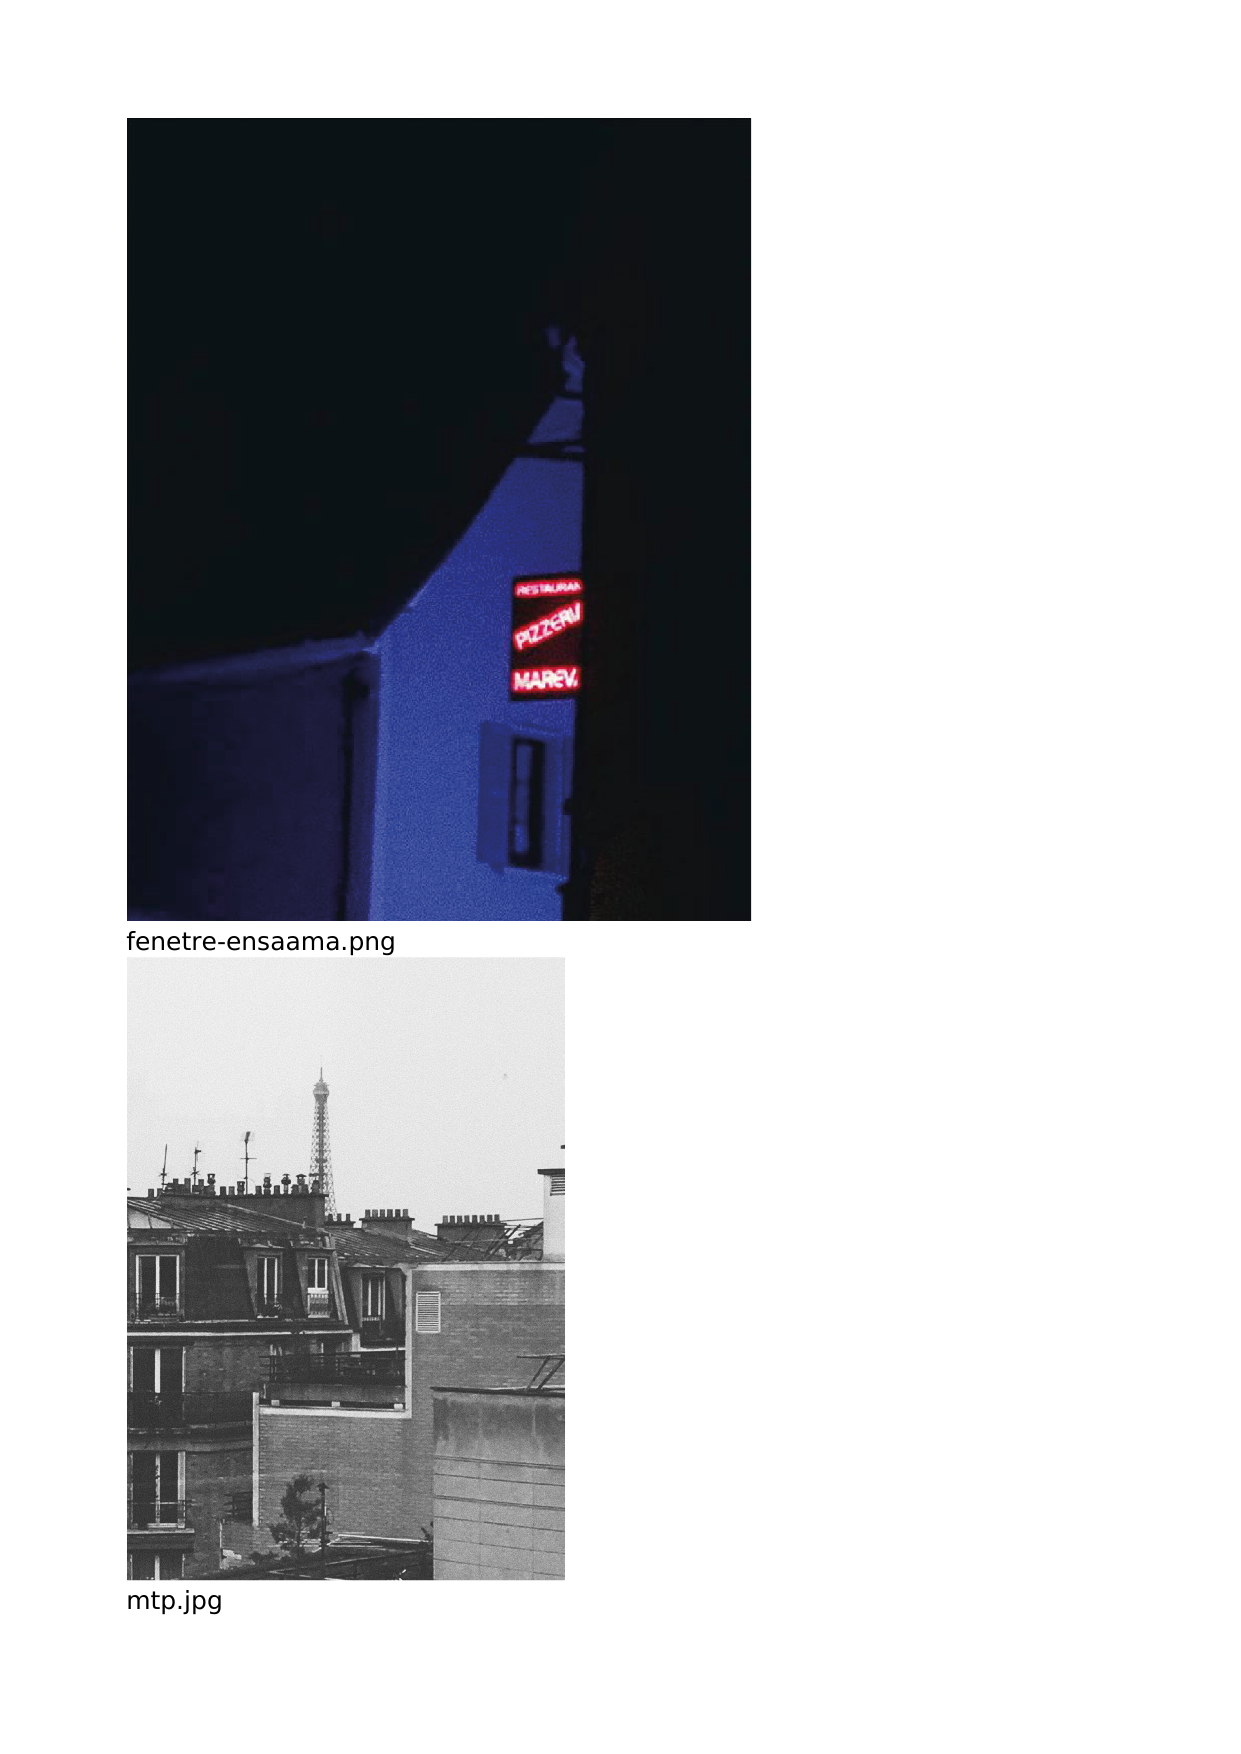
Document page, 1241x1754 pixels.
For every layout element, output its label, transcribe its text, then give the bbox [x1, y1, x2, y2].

picture [126, 118, 752, 921]
picture [126, 956, 752, 1581]
text fenetre-ensaama.png mtp.jpg [118, 118, 1122, 1616]
